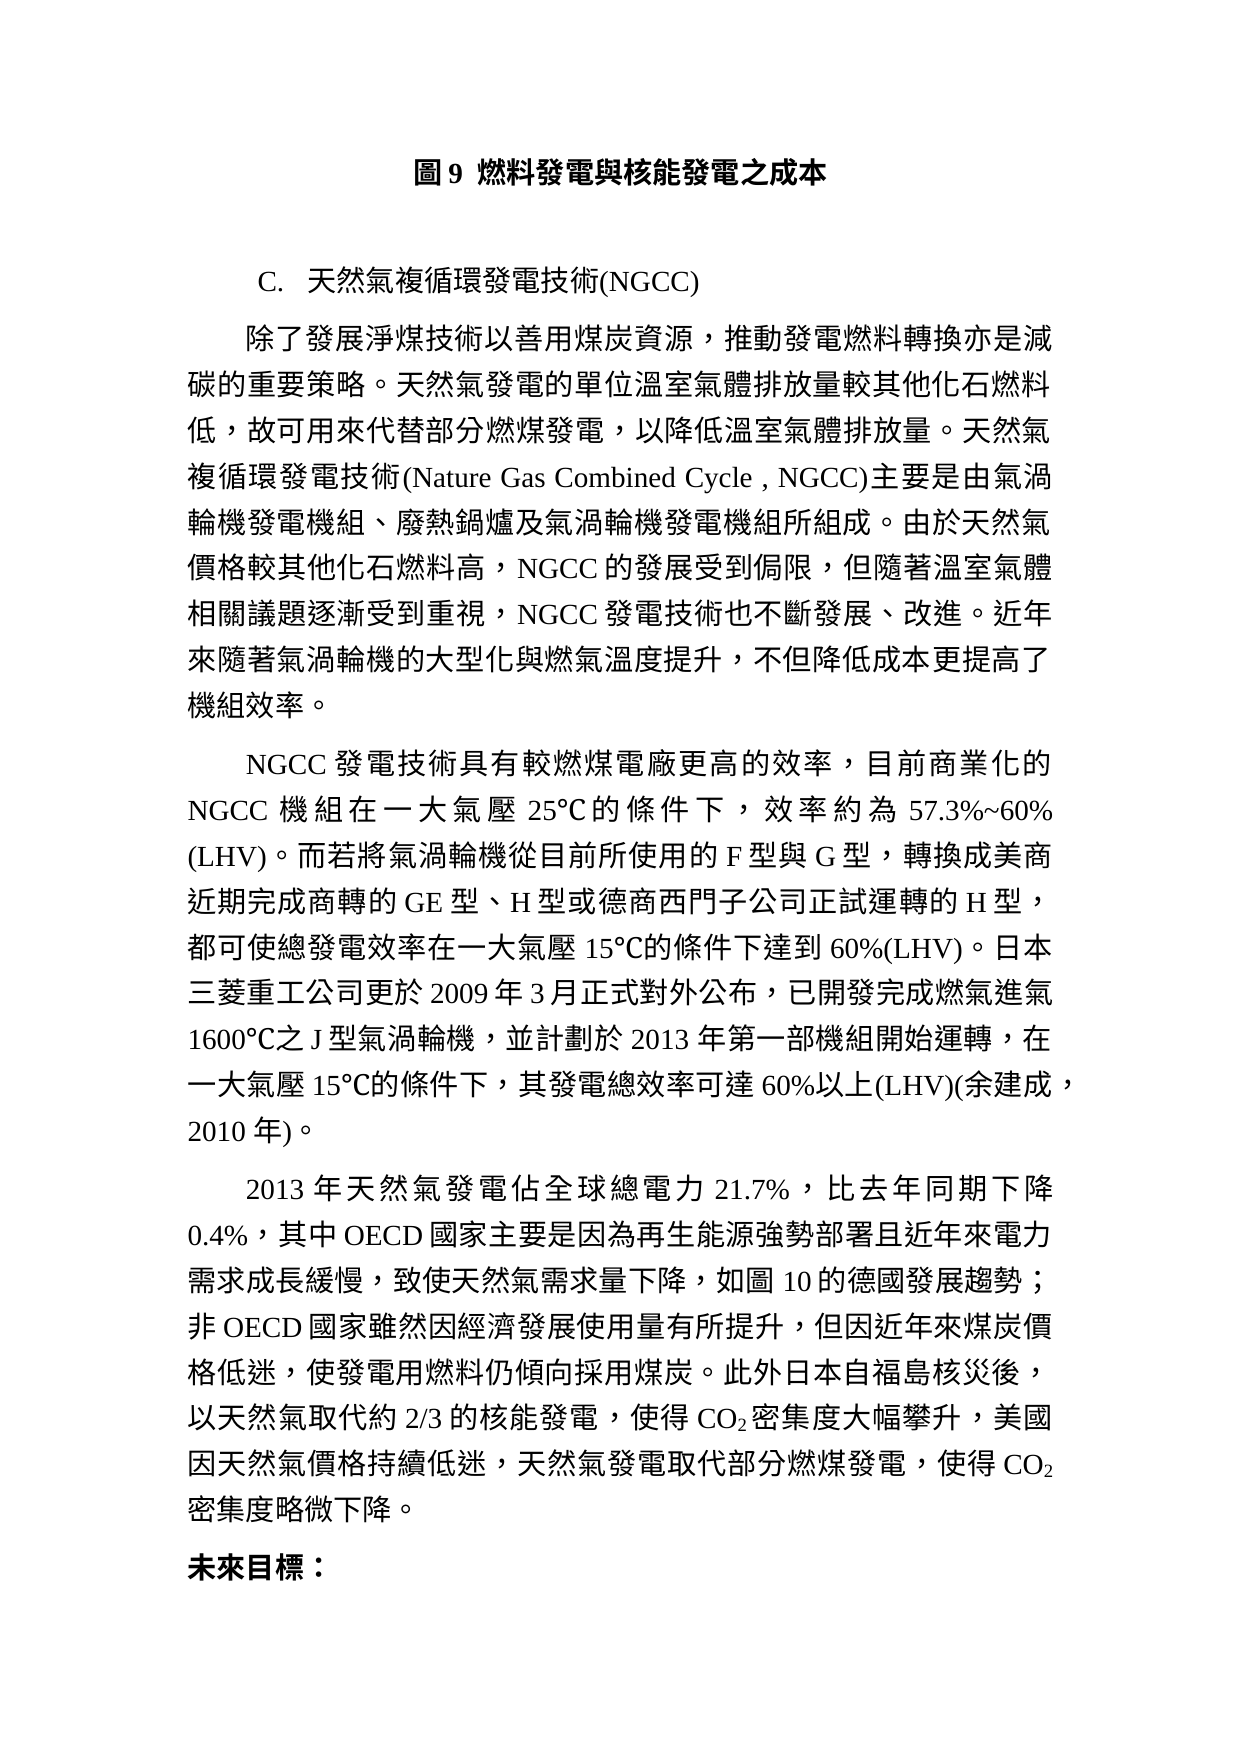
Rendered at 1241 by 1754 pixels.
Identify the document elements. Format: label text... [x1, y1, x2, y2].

list 天然氣複循環發電技術(NGCC) [257, 255, 1053, 301]
text NGCC發電技術具有較燃煤電廠更高的效率，目前商業化的NGCC機組在一大氣壓25℃的條件下，效率約為57.3%~60%(LHV)。而若將氣渦輪機從目前所使用的F型與G型，轉換成美商近期完成商轉的GE型、H型或德商西門子公司正試運轉的H型，都可使總發電效率在一大氣壓15℃的條件下達到60%(LHV)。日本三菱重工公司更於2009年3月正式對外公布，已開發完成燃氣進氣1600℃之J型氣渦輪機，並計劃於2013 年第一部機組開始運轉，在一大氣壓15℃的條件下，其發電總效率可達60%以上(LHV)(余建成，2010 年)。 [187, 738, 1053, 1151]
text 2013年天然氣發電佔全球總電力21.7%，比去年同期下降0.4%，其中OECD國家主要是因為再生能源強勢部署且近年來電力需求成長緩慢，致使天然氣需求量下降，如圖10的德國發展趨勢；非OECD國家雖然因經濟發展使用量有所提升，但因近年來煤炭價格低迷，使發電用燃料仍傾向採用煤炭。此外日本自福島核災後，以天然氣取代約2/3的核能發電，使得CO2密集度大幅攀升，美國因天然氣價格持續低迷，天然氣發電取代部分燃煤發電，使得CO2密集度略微下降。 [187, 1163, 1053, 1530]
text 除了發展淨煤技術以善用煤炭資源，推動發電燃料轉換亦是減碳的重要策略。天然氣發電的單位溫室氣體排放量較其他化石燃料低，故可用來代替部分燃煤發電，以降低溫室氣體排放量。天然氣複循環發電技術(Nature Gas Combined Cycle , NGCC)主要是由氣渦輪機發電機組、廢熱鍋爐及氣渦輪機發電機組所組成。由於天然氣價格較其他化石燃料高，NGCC的發展受到侷限，但隨著溫室氣體相關議題逐漸受到重視，NGCC發電技術也不斷發展、改進。近年來隨著氣渦輪機的大型化與燃氣溫度提升，不但降低成本更提高了機組效率。 [187, 313, 1053, 726]
text 未來目標： [187, 1542, 1053, 1588]
text 圖9 燃料發電與核能發電之成本 [187, 150, 1053, 192]
